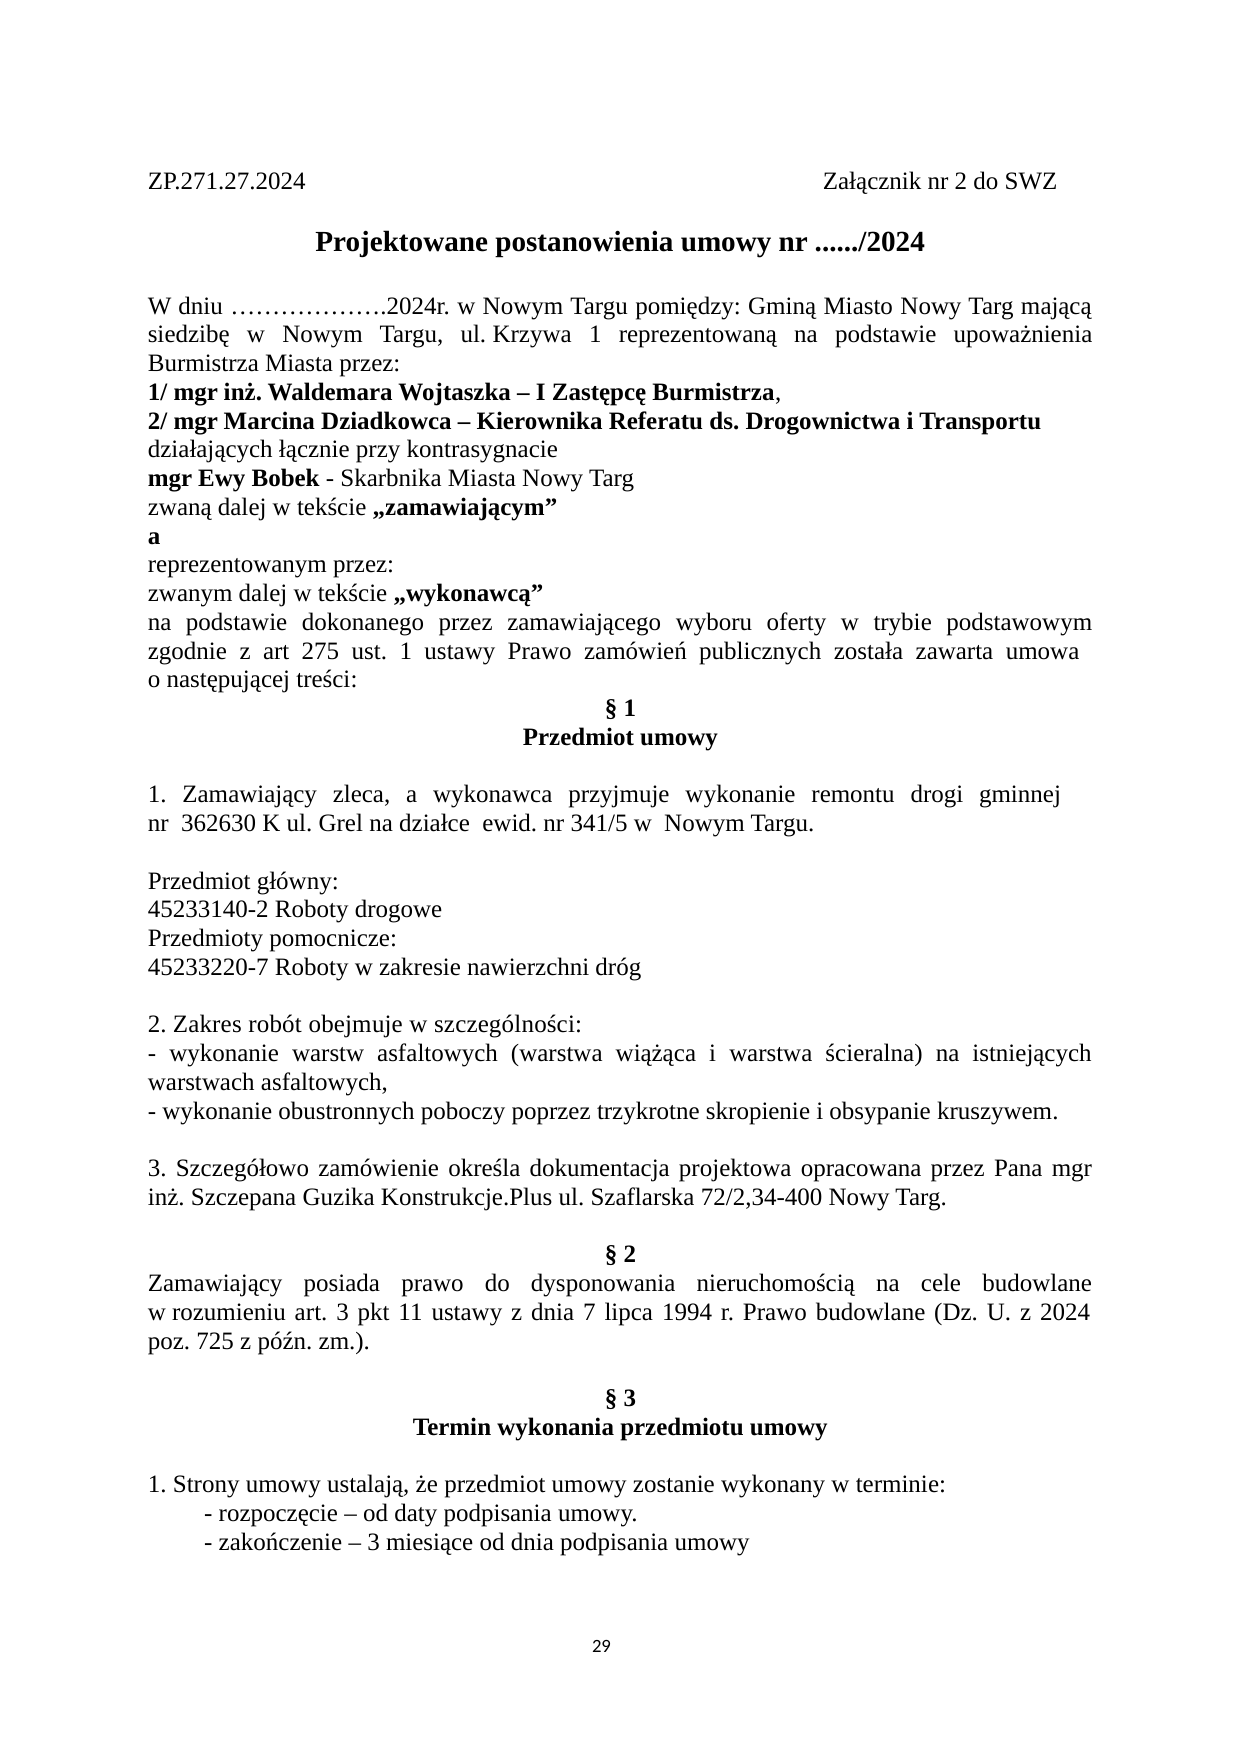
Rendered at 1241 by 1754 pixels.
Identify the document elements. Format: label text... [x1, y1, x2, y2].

text Przedmiot główny: [148, 866, 1093, 894]
text a [148, 521, 1093, 549]
text § 3 [148, 1383, 1093, 1412]
text - rozpoczęcie – od daty podpisania umowy. [204, 1498, 1093, 1527]
text Termin wykonania przedmiotu umowy [148, 1412, 1093, 1441]
text działających łącznie przy kontrasygnacie [148, 434, 1093, 463]
text 45233220-7 Roboty w zakresie nawierzchni dróg [148, 952, 1093, 981]
text Przedmioty pomocnicze: [148, 923, 1093, 952]
text zwanym dalej w tekście „wykonawcą” [148, 578, 1093, 607]
text reprezentowanym przez: [148, 549, 1093, 578]
text - zakończenie – 3 miesiące od dnia podpisania umowy [204, 1527, 1093, 1556]
text W dniu ……………….2024r. w Nowym Targu pomiędzy: Gminą Miasto Nowy Targ mającą siedzibę w Nowym Targu, ul. Krzywa 1 reprezentowaną na podstawie upoważnienia Burmistrza Miasta przez: [148, 291, 1093, 377]
text § 2 [148, 1239, 1093, 1268]
text na podstawie dokonanego przez zamawiającego wyboru oferty w trybie podstawowym zgodnie z art 275 ust. 1 ustawy Prawo zamówień publicznych została zawarta umowa o następującej treści: [148, 607, 1093, 693]
text 1. Zamawiający zleca, a wykonawca przyjmuje wykonanie remontu drogi gminnej nr 362630 K ul. Grel na działce ewid. nr 341/5 w Nowym Targu. [148, 779, 1093, 837]
text mgr Ewy Bobek - Skarbnika Miasta Nowy Targ [148, 463, 1093, 492]
text 2/ mgr Marcina Dziadkowca – Kierownika Referatu ds. Drogownictwa i Transportu [148, 406, 1093, 434]
text 1/ mgr inż. Waldemara Wojtaszka – I Zastępcę Burmistrza, [148, 377, 1093, 406]
text 45233140-2 Roboty drogowe [148, 894, 1093, 923]
text 1. Strony umowy ustalają, że przedmiot umowy zostanie wykonany w terminie: [148, 1469, 1093, 1498]
text Przedmiot umowy [148, 722, 1093, 751]
text Zamawiający posiada prawo do dysponowania nieruchomością na cele budowlane w rozumieniu art. 3 pkt 11 ustawy z dnia 7 lipca 1994 r. Prawo budowlane (Dz. U. z 2024 poz. 725 z późn. zm.). [148, 1268, 1093, 1354]
text § 1 [148, 693, 1093, 722]
text zwaną dalej w tekście „zamawiającym” [148, 492, 1093, 521]
text - wykonanie obustronnych poboczy poprzez trzykrotne skropienie i obsypanie kruszywem. [148, 1096, 1093, 1124]
text - wykonanie warstw asfaltowych (warstwa wiążąca i warstwa ścieralna) na istniejących warstwach asfaltowych, [148, 1038, 1093, 1096]
text 2. Zakres robót obejmuje w szczególności: [148, 1009, 1093, 1038]
text 3. Szczegółowo zamówienie określa dokumentacja projektowa opracowana przez Pana mgr inż. Szczepana Guzika Konstrukcje.Plus ul. Szaflarska 72/2,34-400 Nowy Targ. [148, 1153, 1093, 1211]
text ZP.271.27.2024 Załącznik nr 2 do SWZ [148, 166, 1093, 195]
subtitle Projektowane postanowienia umowy nr ....../2024 [148, 224, 1093, 257]
